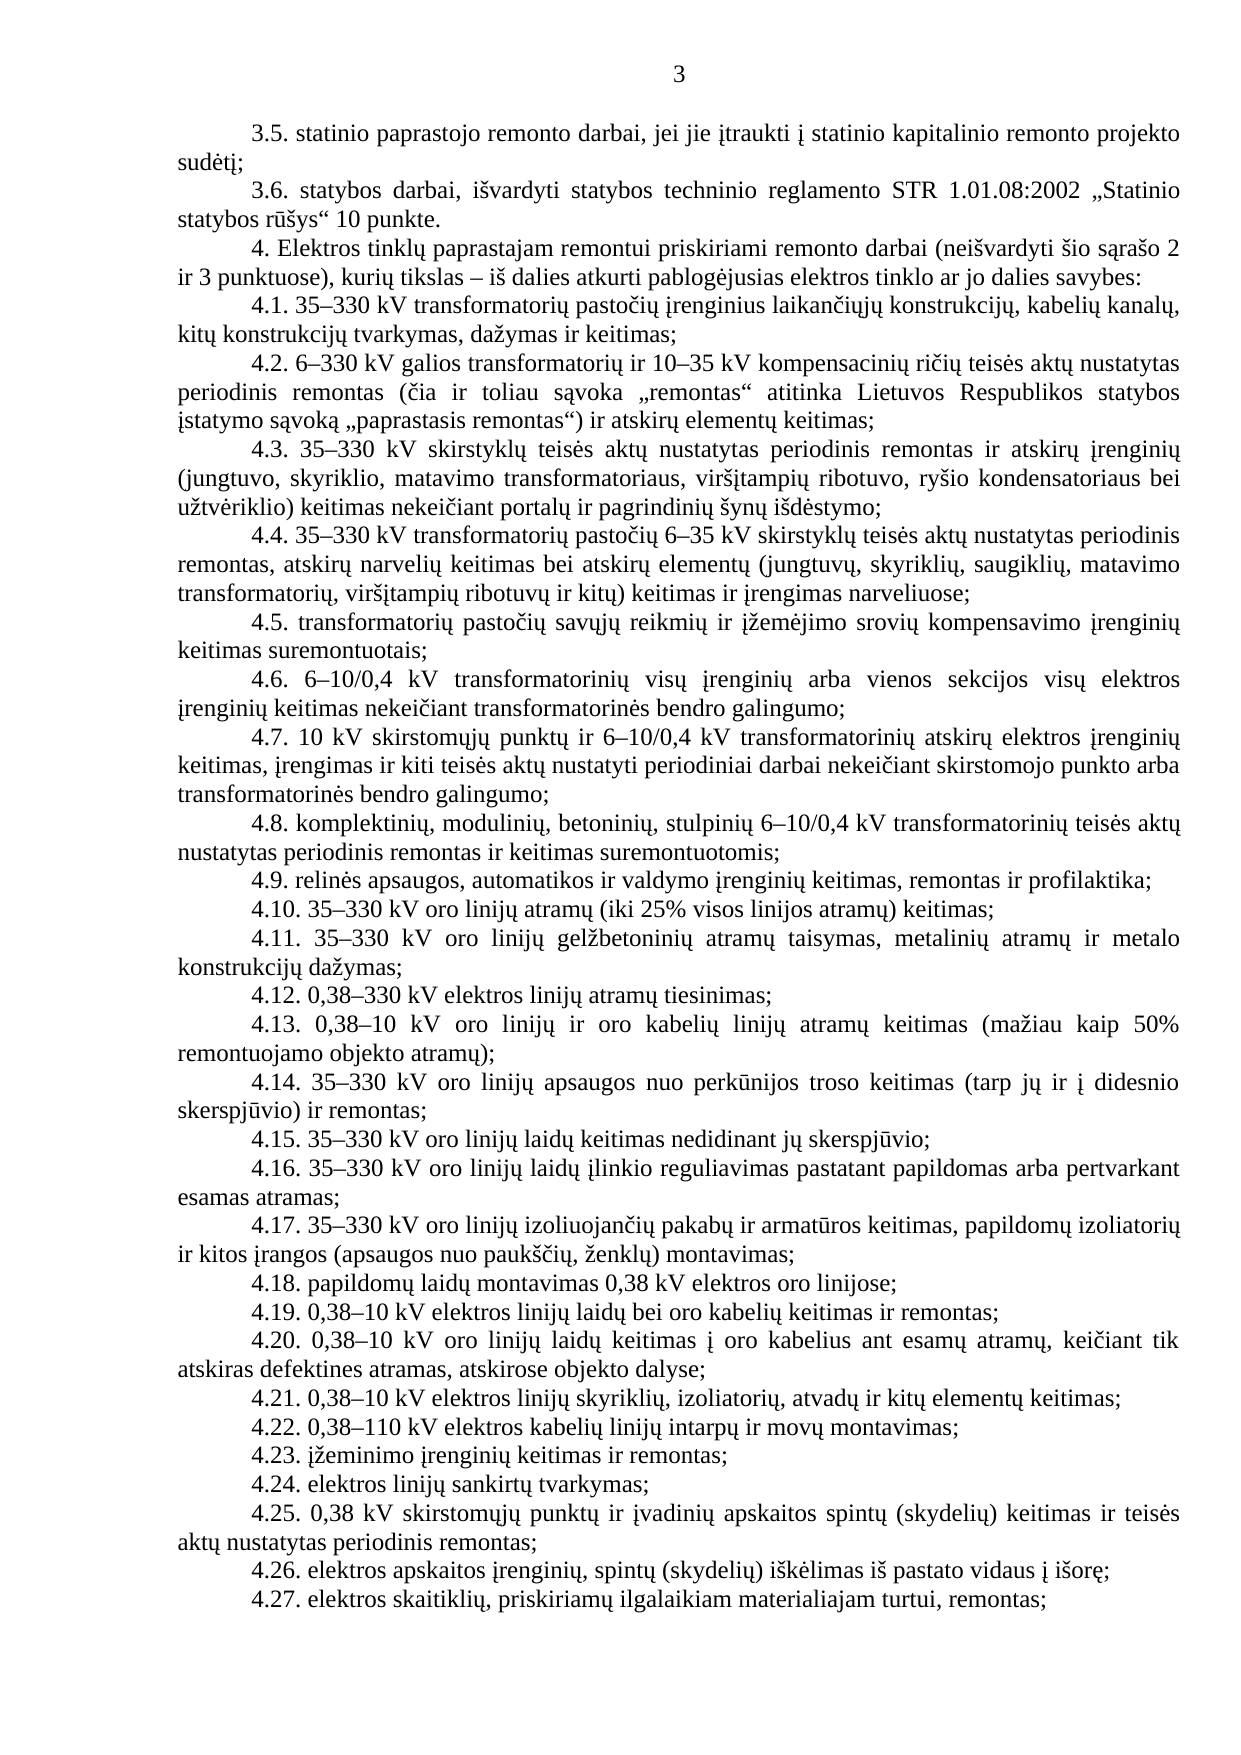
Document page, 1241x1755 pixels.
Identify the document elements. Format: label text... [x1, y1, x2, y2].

text 4.8. komplektinių, modulinių, betoninių, stulpinių 6–10/0,4 kV transformatorinių teisės aktų nustatytas periodinis remontas ir keitimas suremontuotomis; [177, 808, 1181, 866]
text 4.25. 0,38 kV skirstomųjų punktų ir įvadinių apskaitos spintų (skydelių) keitimas ir teisės aktų nustatytas periodinis remontas; [177, 1498, 1181, 1556]
text 4.18. papildomų laidų montavimas 0,38 kV elektros oro linijose; [177, 1268, 1181, 1297]
text 4.11. 35–330 kV oro linijų gelžbetoninių atramų taisymas, metalinių atramų ir metalo konstrukcijų dažymas; [177, 923, 1181, 981]
text 4.21. 0,38–10 kV elektros linijų skyriklių, izoliatorių, atvadų ir kitų elementų keitimas; [177, 1383, 1181, 1412]
text 4. Elektros tinklų paprastajam remontui priskiriami remonto darbai (neišvardyti šio sąrašo 2 ir 3 punktuose), kurių tikslas – iš dalies atkurti pablogėjusias elektros tinklo ar jo dalies savybes: [177, 233, 1181, 291]
text 4.20. 0,38–10 kV oro linijų laidų keitimas į oro kabelius ant esamų atramų, keičiant tik atskiras defektines atramas, atskirose objekto dalyse; [177, 1326, 1181, 1383]
text 4.15. 35–330 kV oro linijų laidų keitimas nedidinant jų skerspjūvio; [177, 1124, 1181, 1153]
text 4.24. elektros linijų sankirtų tvarkymas; [177, 1469, 1181, 1498]
text 4.10. 35–330 kV oro linijų atramų (iki 25% visos linijos atramų) keitimas; [177, 894, 1181, 923]
text 4.22. 0,38–110 kV elektros kabelių linijų intarpų ir movų montavimas; [177, 1412, 1181, 1441]
text 4.19. 0,38–10 kV elektros linijų laidų bei oro kabelių keitimas ir remontas; [177, 1297, 1181, 1326]
text 4.23. įžeminimo įrenginių keitimas ir remontas; [177, 1441, 1181, 1469]
text 4.27. elektros skaitiklių, priskiriamų ilgalaikiam materialiajam turtui, remontas; [177, 1584, 1181, 1613]
text 4.5. transformatorių pastočių savųjų reikmių ir įžemėjimo srovių kompensavimo įrenginių keitimas suremontuotais; [177, 607, 1181, 664]
text 3.5. statinio paprastojo remonto darbai, jei jie įtraukti į statinio kapitalinio remonto projekto sudėtį; [177, 118, 1181, 176]
text 4.13. 0,38–10 kV oro linijų ir oro kabelių linijų atramų keitimas (mažiau kaip 50% remontuojamo objekto atramų); [177, 1009, 1181, 1067]
text 4.3. 35–330 kV skirstyklų teisės aktų nustatytas periodinis remontas ir atskirų įrenginių (jungtuvo, skyriklio, matavimo transformatoriaus, viršįtampių ribotuvo, ryšio kondensatoriaus bei užtvėriklio) keitimas nekeičiant portalų ir pagrindinių šynų išdėstymo; [177, 434, 1181, 521]
text 4.4. 35–330 kV transformatorių pastočių 6–35 kV skirstyklų teisės aktų nustatytas periodinis remontas, atskirų narvelių keitimas bei atskirų elementų (jungtuvų, skyriklių, saugiklių, matavimo transformatorių, viršįtampių ribotuvų ir kitų) keitimas ir įrengimas narveliuose; [177, 521, 1181, 607]
text 4.12. 0,38–330 kV elektros linijų atramų tiesinimas; [177, 981, 1181, 1009]
text 4.16. 35–330 kV oro linijų laidų įlinkio reguliavimas pastatant papildomas arba pertvarkant esamas atramas; [177, 1153, 1181, 1211]
text 4.7. 10 kV skirstomųjų punktų ir 6–10/0,4 kV transformatorinių atskirų elektros įrenginių keitimas, įrengimas ir kiti teisės aktų nustatyti periodiniai darbai nekeičiant skirstomojo punkto arba transformatorinės bendro galingumo; [177, 722, 1181, 808]
text 4.9. relinės apsaugos, automatikos ir valdymo įrenginių keitimas, remontas ir profilaktika; [177, 866, 1181, 894]
text 4.2. 6–330 kV galios transformatorių ir 10–35 kV kompensacinių ričių teisės aktų nustatytas periodinis remontas (čia ir toliau sąvoka „remontas“ atitinka Lietuvos Respublikos statybos įstatymo sąvoką „paprastasis remontas“) ir atskirų elementų keitimas; [177, 348, 1181, 434]
text 4.14. 35–330 kV oro linijų apsaugos nuo perkūnijos troso keitimas (tarp jų ir į didesnio skerspjūvio) ir remontas; [177, 1067, 1181, 1124]
text 4.1. 35–330 kV transformatorių pastočių įrenginius laikančiųjų konstrukcijų, kabelių kanalų, kitų konstrukcijų tvarkymas, dažymas ir keitimas; [177, 291, 1181, 348]
text 4.26. elektros apskaitos įrenginių, spintų (skydelių) iškėlimas iš pastato vidaus į išorę; [177, 1556, 1181, 1584]
text 4.17. 35–330 kV oro linijų izoliuojančių pakabų ir armatūros keitimas, papildomų izoliatorių ir kitos įrangos (apsaugos nuo paukščių, ženklų) montavimas; [177, 1211, 1181, 1268]
text 4.6. 6–10/0,4 kV transformatorinių visų įrenginių arba vienos sekcijos visų elektros įrenginių keitimas nekeičiant transformatorinės bendro galingumo; [177, 664, 1181, 722]
text 3.6. statybos darbai, išvardyti statybos techninio reglamento STR 1.01.08:2002 „Statinio statybos rūšys“ 10 punkte. [177, 176, 1181, 233]
